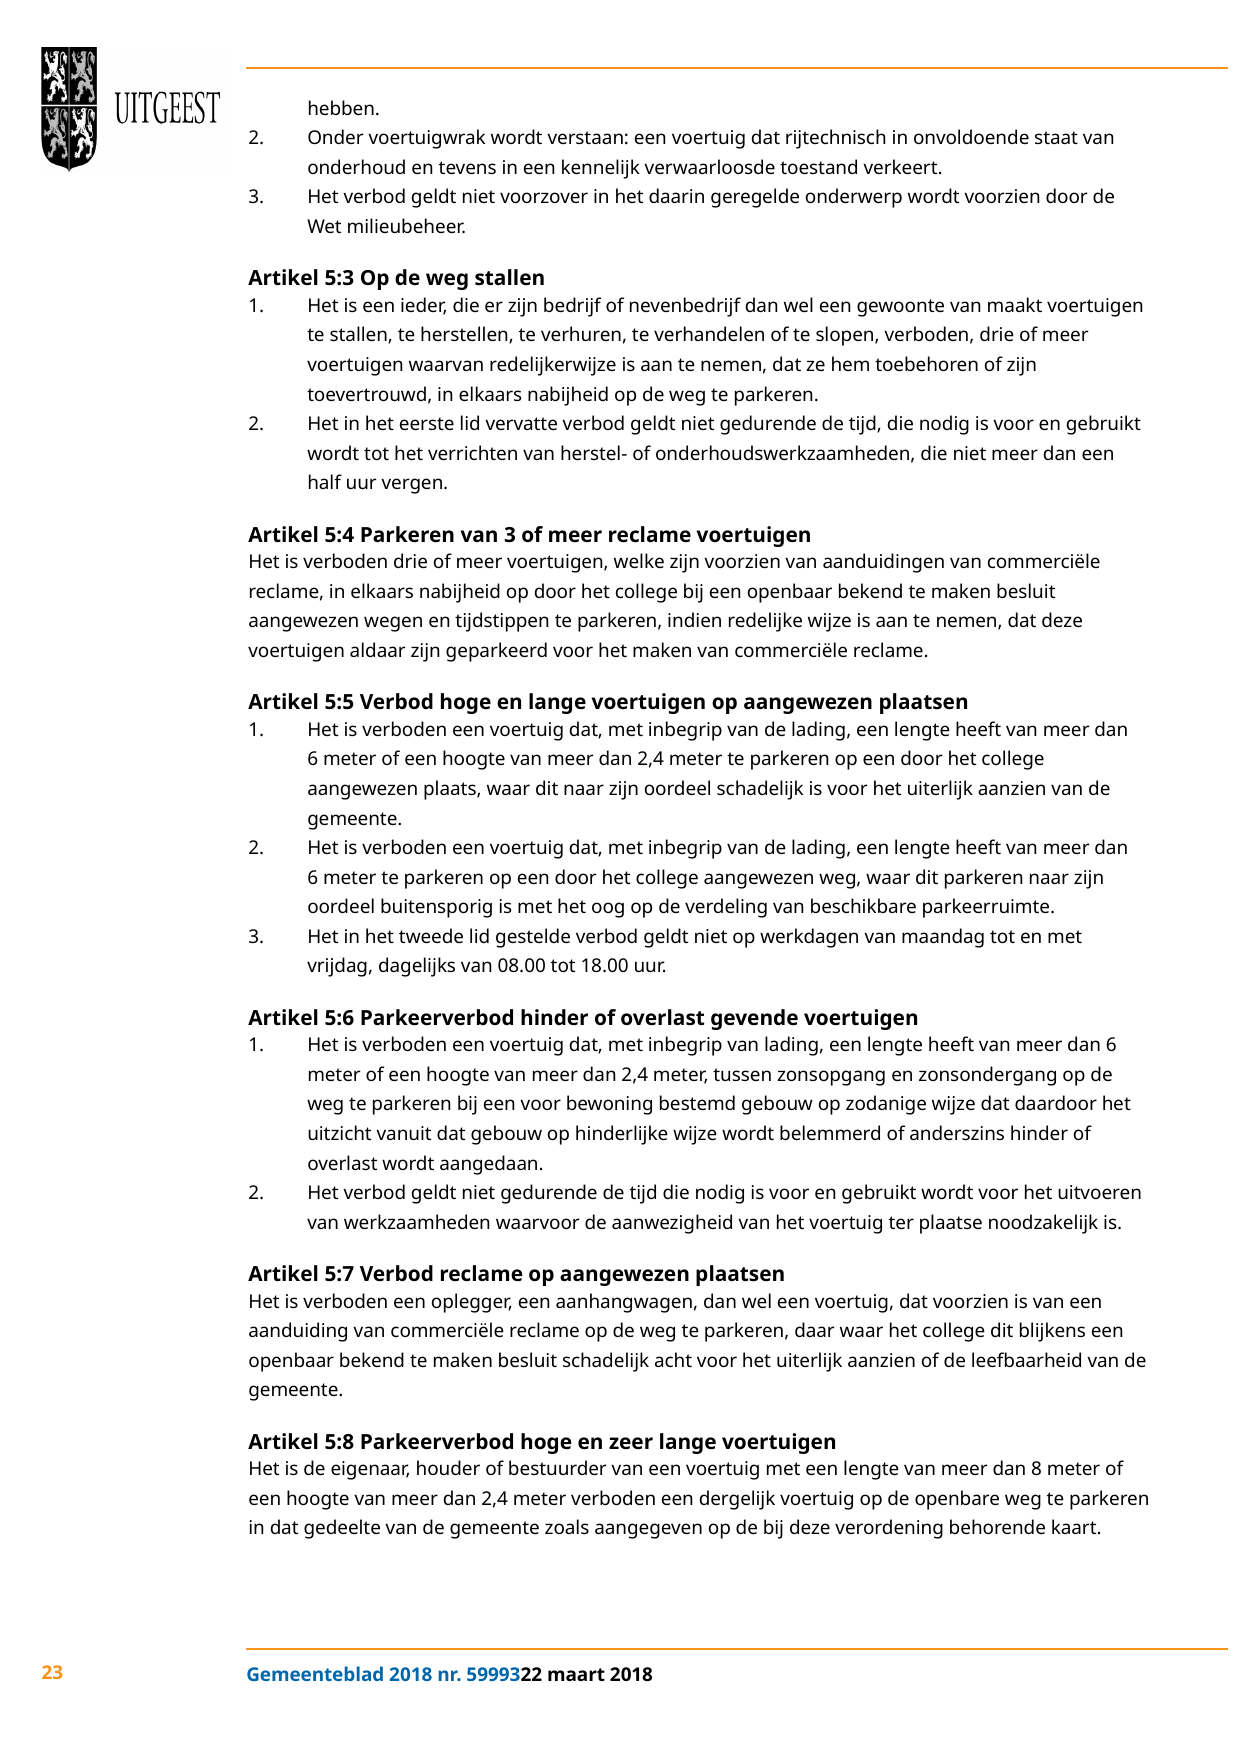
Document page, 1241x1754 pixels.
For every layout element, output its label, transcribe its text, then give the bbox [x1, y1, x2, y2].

list Het verbod geldt niet voorzover in het daarin geregelde onderwerp wordt voorzien door de Wet milieubeheer. [248, 183, 1152, 239]
text Artikel 5:4 Parkeren van 3 of meer reclame voertuigen [248, 520, 1152, 548]
list Het is verboden een voertuig dat, met inbegrip van de lading, een lengte heeft van meer dan 6 meter of een hoogte van meer dan 2,4 meter te parkeren op een door het college aangewezen plaats, waar dit naar zijn oordeel schadelijk is voor het uiterlijk aanzien van de gemeente. [248, 716, 1152, 830]
text Artikel 5:8 Parkeerverbod hoge en zeer lange voertuigen [248, 1427, 1152, 1455]
list Het is een ieder, die er zijn bedrijf of nevenbedrijf dan wel een gewoonte van maakt voertuigen te stallen, te herstellen, te verhuren, te verhandelen of te slopen, verboden, drie of meer voertuigen waarvan redelijkerwijze is aan te nemen, dat ze hem toebehoren of zijn toevertrouwd, in elkaars nabijheid op de weg te parkeren. [248, 292, 1152, 406]
list Het verbod geldt niet gedurende de tijd die nodig is voor en gebruikt wordt voor het uitvoeren van werkzaamheden waarvoor de aanwezigheid van het voertuig ter plaatse noodzakelijk is. [248, 1179, 1152, 1235]
text Artikel 5:7 Verbod reclame op aangewezen plaatsen [248, 1259, 1152, 1288]
list Het is verboden een voertuig dat, met inbegrip van de lading, een lengte heeft van meer dan 6 meter te parkeren op een door het college aangewezen weg, waar dit parkeren naar zijn oordeel buitensporig is met het oog op de verdeling van beschikbare parkeerruimte. [248, 834, 1152, 919]
text Artikel 5:3 Op de weg stallen [248, 263, 1152, 292]
list Het is verboden een voertuig dat, met inbegrip van lading, een lengte heeft van meer dan 6 meter of een hoogte van meer dan 2,4 meter, tussen zonsopgang en zonsondergang op de weg te parkeren bij een voor bewoning bestemd gebouw op zodanige wijze dat daardoor het uitzicht vanuit dat gebouw op hinderlijke wijze wordt belemmerd of anderszins hinder of overlast wordt aangedaan. [248, 1031, 1152, 1176]
list Het in het eerste lid vervatte verbod geldt niet gedurende de tijd, die nodig is voor en gebruikt wordt tot het verrichten van herstel- of onderhoudswerkzaamheden, die niet meer dan een half uur vergen. [248, 410, 1152, 495]
list Onder voertuigwrak wordt verstaan: een voertuig dat rijtechnisch in onvoldoende staat van onderhoud en tevens in een kennelijk verwaarloosde toestand verkeert. [248, 124, 1152, 180]
text Het is verboden drie of meer voertuigen, welke zijn voorzien van aanduidingen van commerciële reclame, in elkaars nabijheid op door het college bij een openbaar bekend te maken besluit aangewezen wegen en tijdstippen te parkeren, indien redelijke wijze is aan te nemen, dat deze voertuigen aldaar zijn geparkeerd voor het maken van commerciële reclame. [248, 548, 1152, 663]
text Het is de eigenaar, houder of bestuurder van een voertuig met een lengte van meer dan 8 meter of een hoogte van meer dan 2,4 meter verboden een dergelijk voertuig op de openbare weg te parkeren in dat gedeelte van de gemeente zoals aangegeven op de bij deze verordening behorende kaart. [248, 1455, 1152, 1540]
text Het is verboden een oplegger, een aanhangwagen, dan wel een voertuig, dat voorzien is van een aanduiding van commerciële reclame op de weg te parkeren, daar waar het college dit blijkens een openbaar bekend te maken besluit schadelijk acht voor het uiterlijk aanzien of de leefbaarheid van de gemeente. [248, 1288, 1152, 1402]
text Artikel 5:5 Verbod hoge en lange voertuigen op aangewezen plaatsen [248, 687, 1152, 716]
list Het in het tweede lid gestelde verbod geldt niet op werkdagen van maandag tot en met vrijdag, dagelijks van 08.00 tot 18.00 uur. [248, 923, 1152, 978]
text Artikel 5:6 Parkeerverbod hinder of overlast gevende voertuigen [248, 1003, 1152, 1031]
picture [41, 47, 231, 172]
list hebben. [248, 95, 1152, 121]
